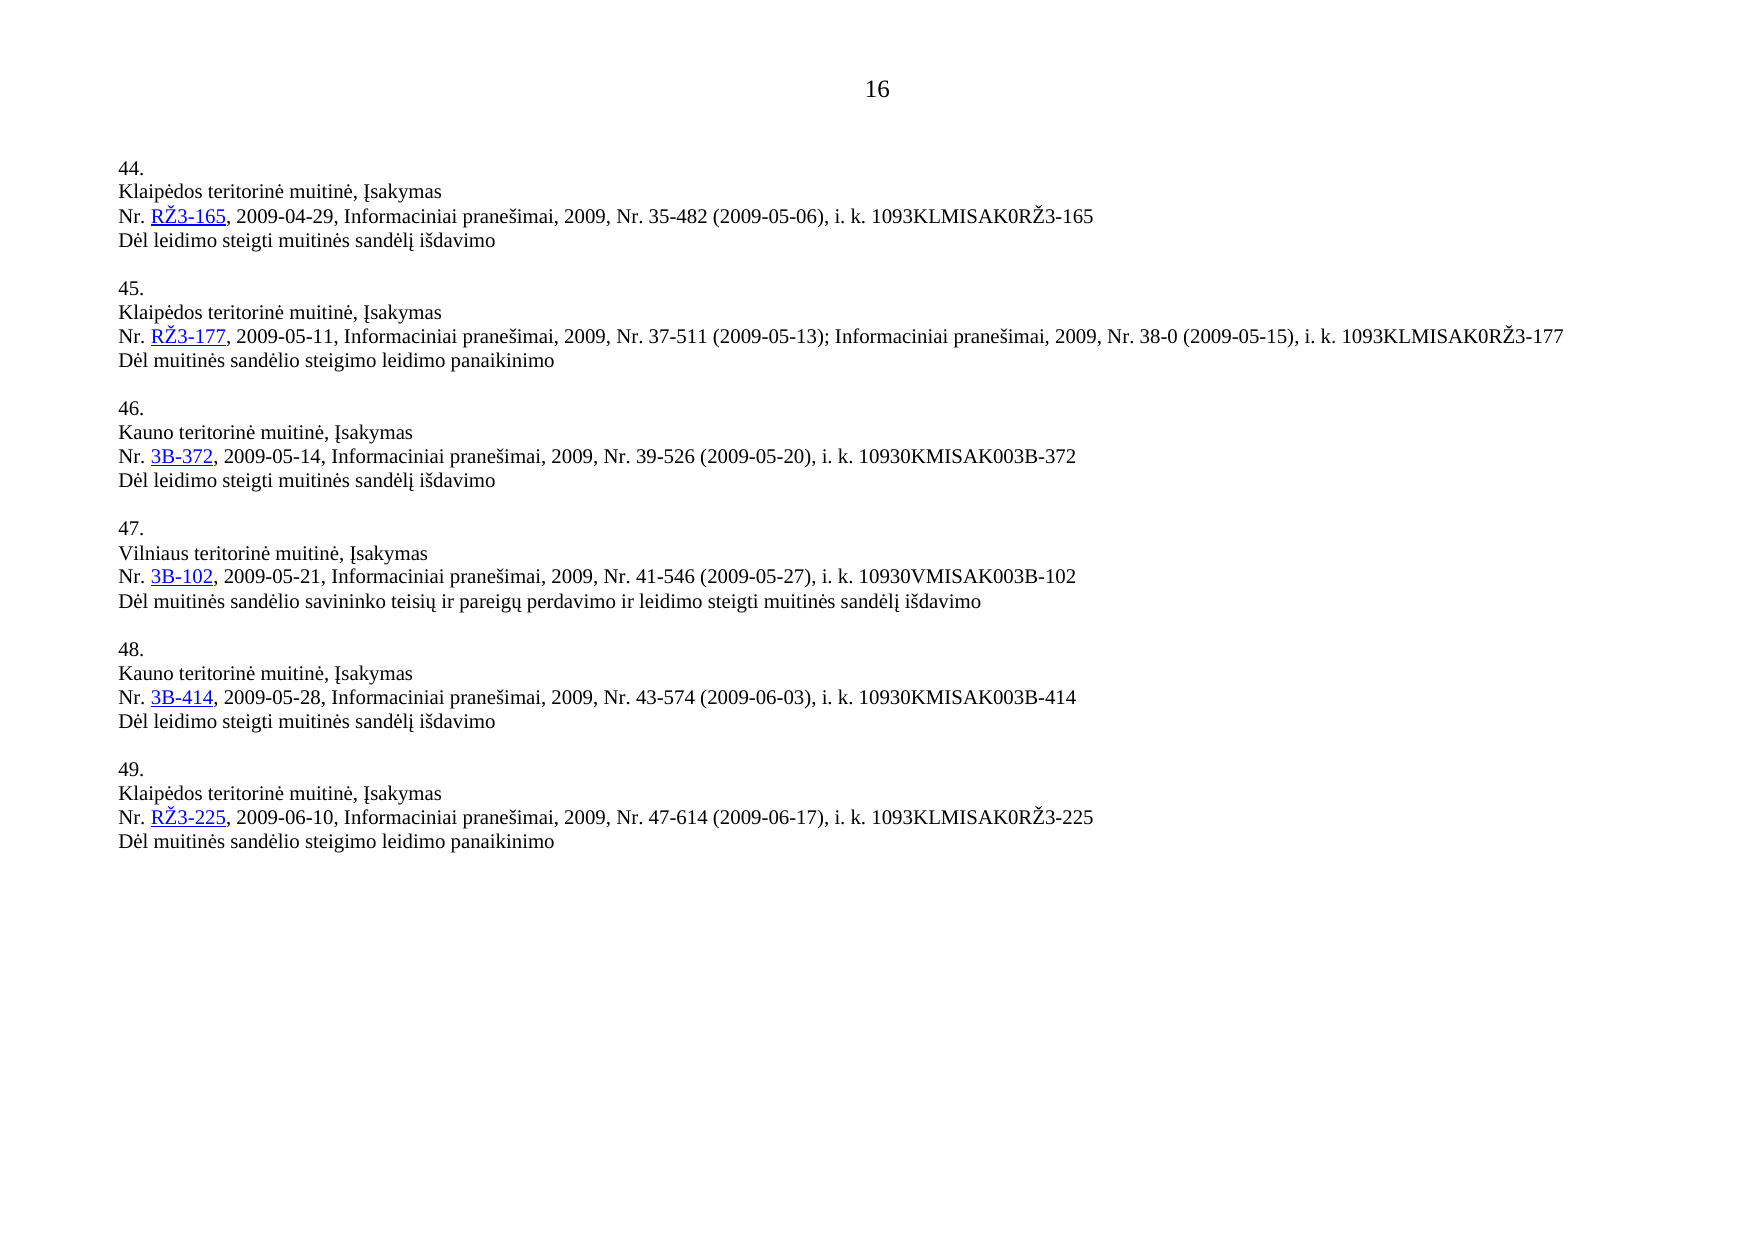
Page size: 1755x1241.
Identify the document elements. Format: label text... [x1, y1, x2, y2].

text Klaipėdos teritorinė muitinė, Įsakymas [118, 781, 1636, 805]
text Dėl muitinės sandėlio steigimo leidimo panaikinimo [118, 829, 1636, 853]
text Vilniaus teritorinė muitinė, Įsakymas [118, 540, 1636, 564]
text Nr. 3B-414, 2009-05-28, Informaciniai pranešimai, 2009, Nr. 43-574 (2009-06-03), i. k. 10930KMISAK003B-414 [118, 685, 1636, 709]
text Kauno teritorinė muitinė, Įsakymas [118, 661, 1636, 685]
text Kauno teritorinė muitinė, Įsakymas [118, 420, 1636, 444]
text 44. [118, 155, 1636, 179]
text Dėl muitinės sandėlio steigimo leidimo panaikinimo [118, 348, 1636, 372]
text Klaipėdos teritorinė muitinė, Įsakymas [118, 179, 1636, 203]
text Klaipėdos teritorinė muitinė, Įsakymas [118, 300, 1636, 324]
text Dėl leidimo steigti muitinės sandėlį išdavimo [118, 709, 1636, 733]
text Nr. RŽ3-177, 2009-05-11, Informaciniai pranešimai, 2009, Nr. 37-511 (2009-05-13); Informaciniai pranešimai, 2009, Nr. 38-0 (2009-05-15), i. k. 1093KLMISAK0RŽ3-177 [118, 324, 1636, 348]
text Dėl leidimo steigti muitinės sandėlį išdavimo [118, 468, 1636, 492]
text 48. [118, 637, 1636, 661]
text 47. [118, 516, 1636, 540]
text Dėl leidimo steigti muitinės sandėlį išdavimo [118, 228, 1636, 252]
text 49. [118, 757, 1636, 781]
text Nr. 3B-102, 2009-05-21, Informaciniai pranešimai, 2009, Nr. 41-546 (2009-05-27), i. k. 10930VMISAK003B-102 [118, 564, 1636, 588]
text Nr. RŽ3-165, 2009-04-29, Informaciniai pranešimai, 2009, Nr. 35-482 (2009-05-06), i. k. 1093KLMISAK0RŽ3-165 [118, 203, 1636, 228]
text Nr. RŽ3-225, 2009-06-10, Informaciniai pranešimai, 2009, Nr. 47-614 (2009-06-17), i. k. 1093KLMISAK0RŽ3-225 [118, 805, 1636, 829]
text Dėl muitinės sandėlio savininko teisių ir pareigų perdavimo ir leidimo steigti muitinės sandėlį išdavimo [118, 588, 1636, 613]
text Nr. 3B-372, 2009-05-14, Informaciniai pranešimai, 2009, Nr. 39-526 (2009-05-20), i. k. 10930KMISAK003B-372 [118, 444, 1636, 468]
text 46. [118, 396, 1636, 420]
text 45. [118, 276, 1636, 300]
